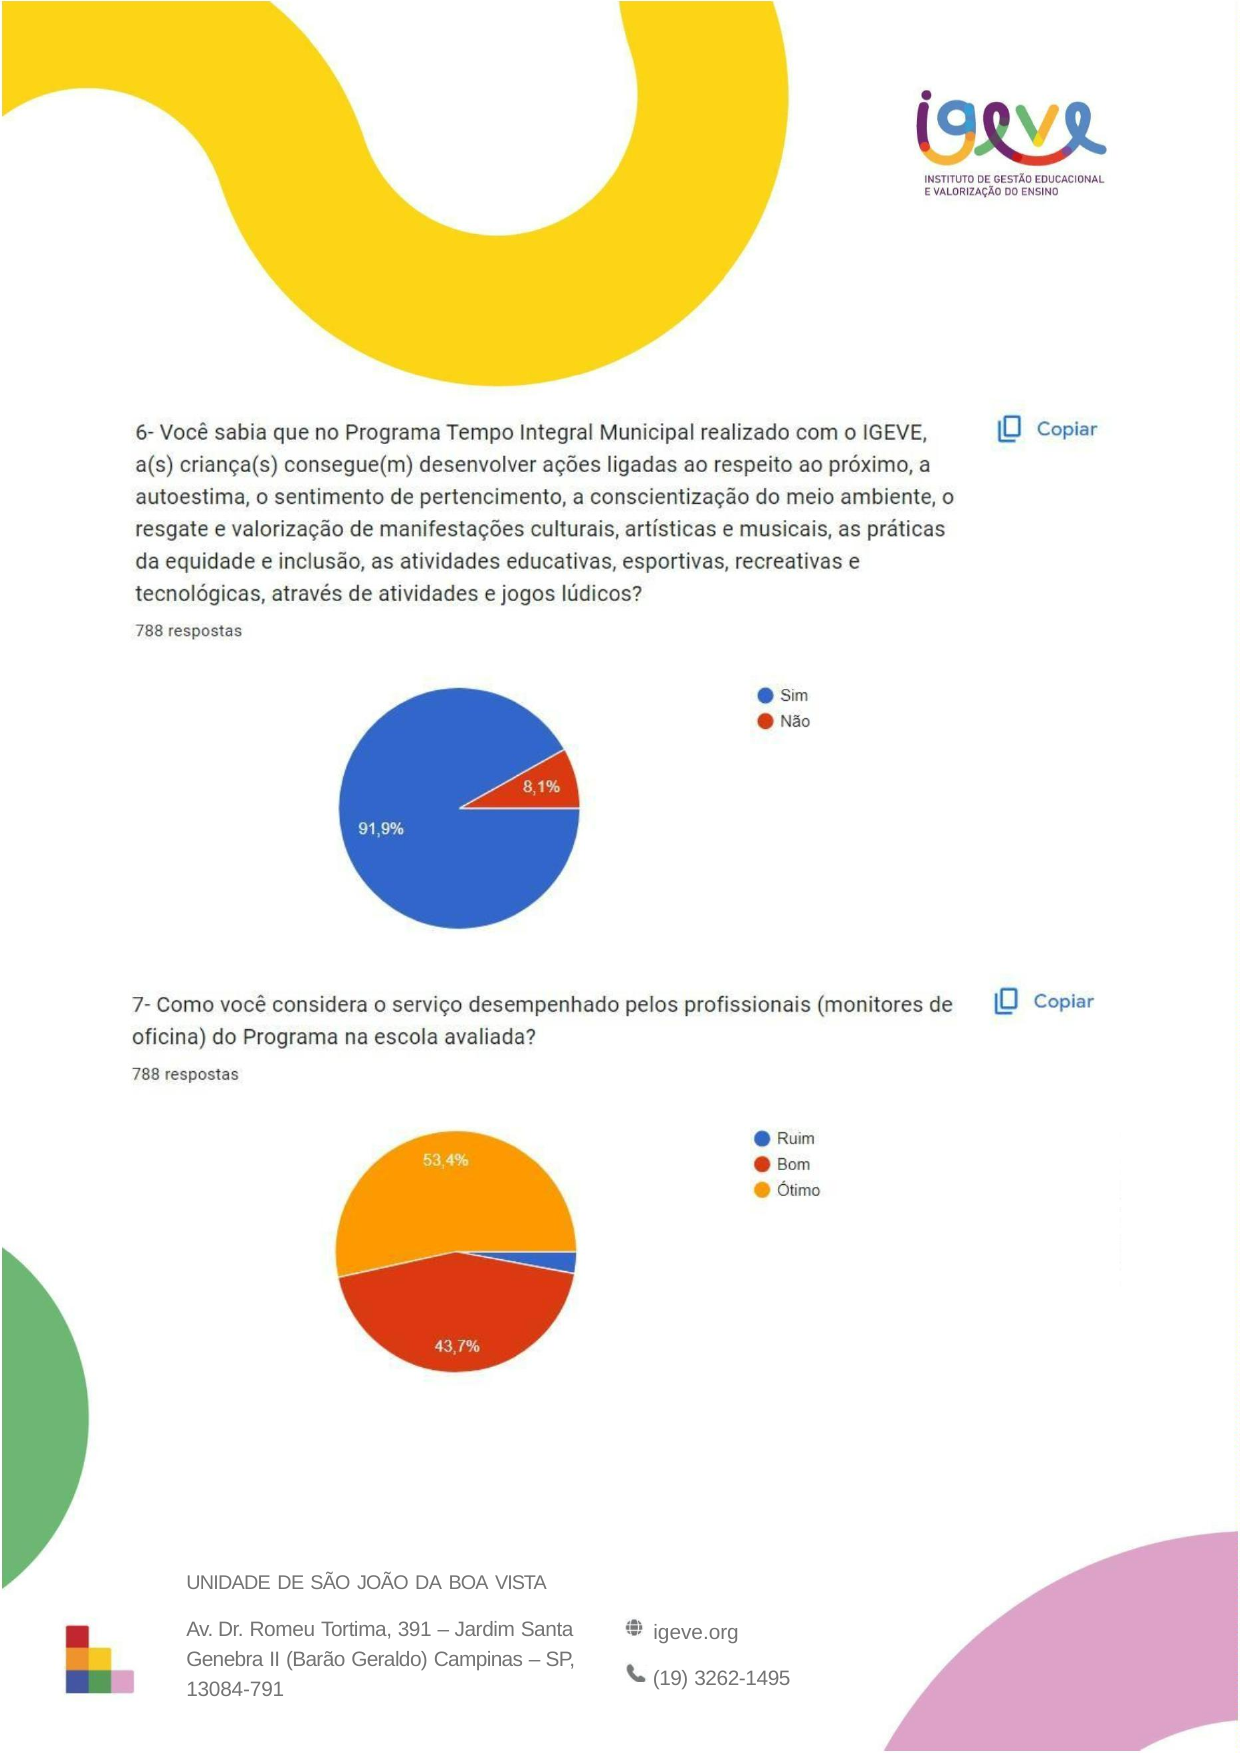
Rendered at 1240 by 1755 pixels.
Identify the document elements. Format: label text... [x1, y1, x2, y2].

text Genebra II (Barão Geraldo) Campinas – SP, [186, 1647, 597, 1671]
text 13084-791 [186, 1677, 310, 1701]
text Av. Dr. Romeu Tortima, 391 – Jardim Santa [186, 1617, 597, 1641]
text (19) 3262-1495 [653, 1667, 814, 1690]
text igeve.org [653, 1621, 763, 1644]
text UNIDADE DE SÃO JOÃO DA BOA VISTA [186, 1572, 568, 1594]
